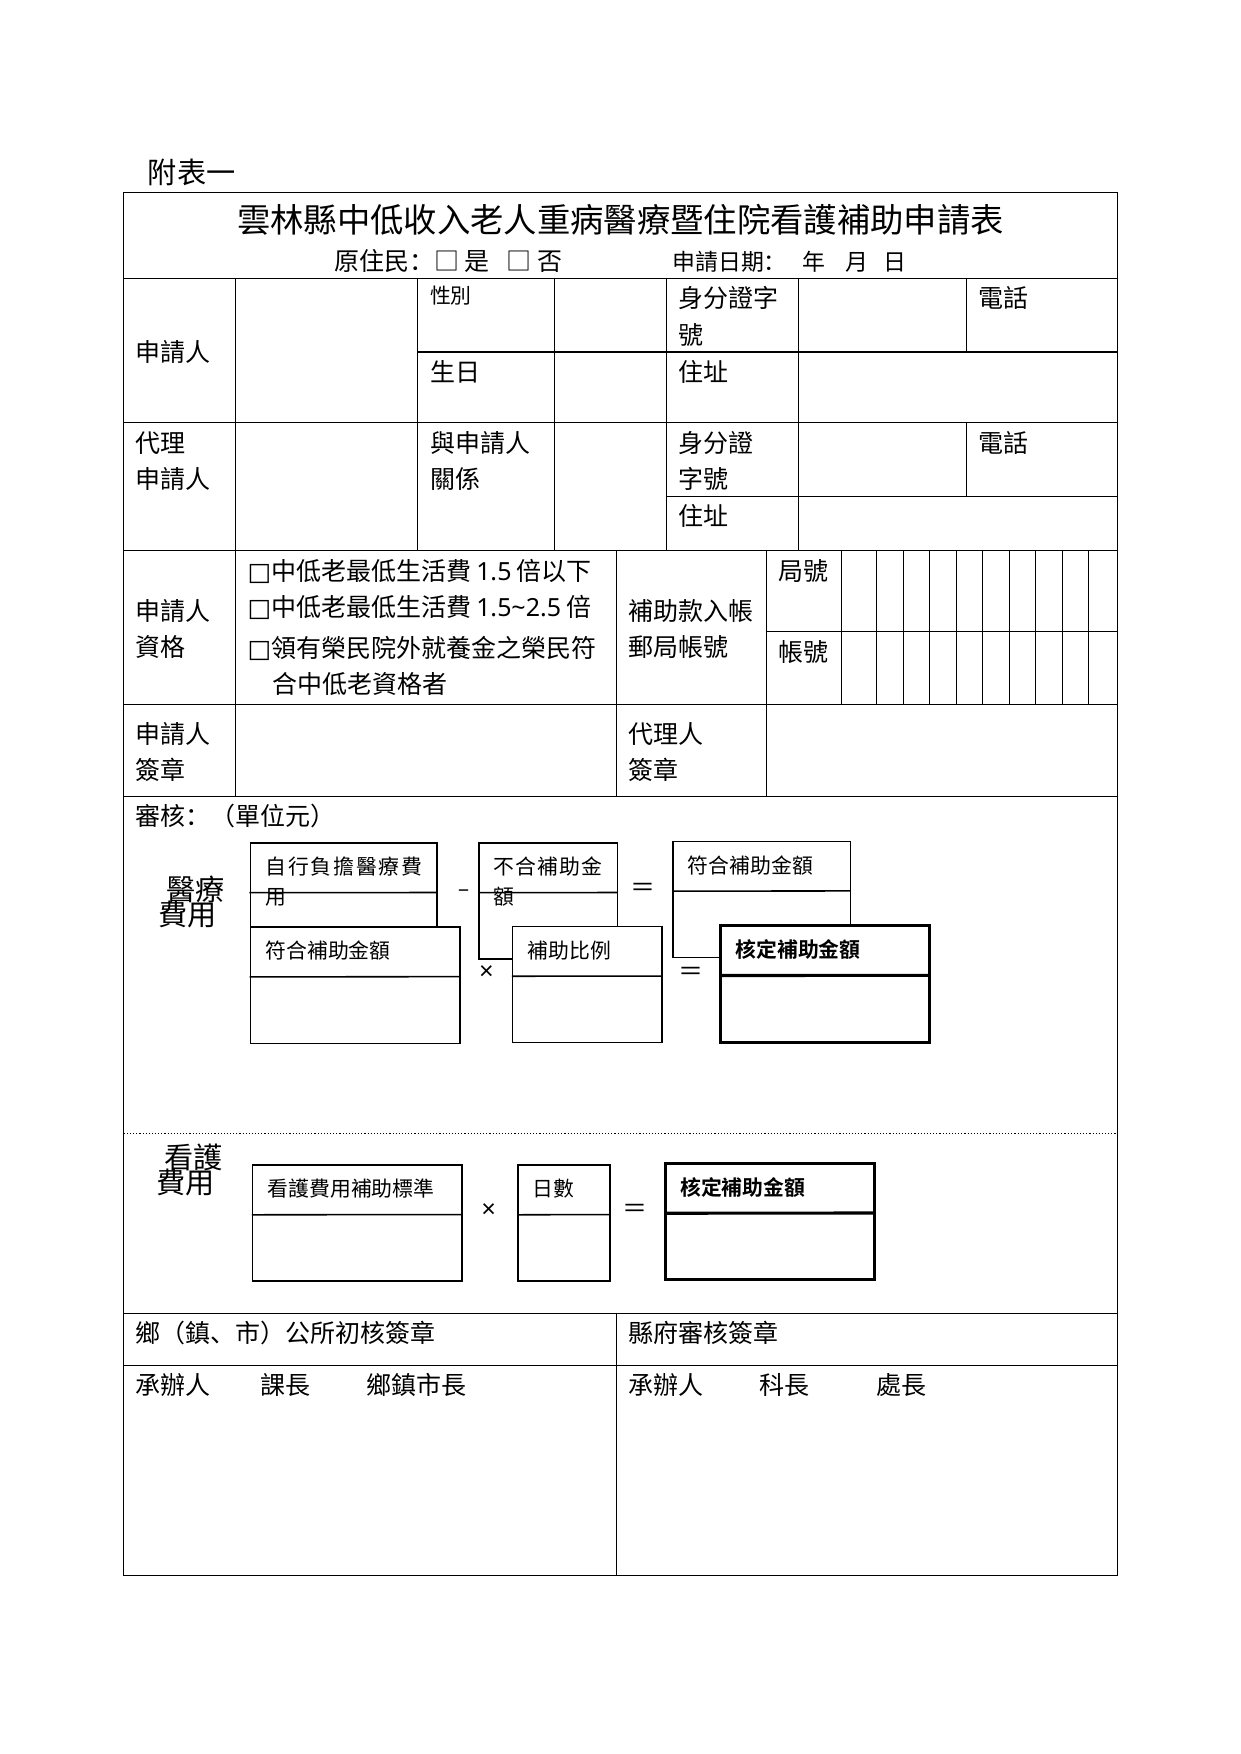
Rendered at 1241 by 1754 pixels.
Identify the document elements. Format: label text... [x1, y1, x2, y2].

table_cell [842, 551, 876, 631]
table_cell 身分證字號 [667, 279, 798, 351]
table_cell [842, 632, 876, 704]
table_cell 鄉（鎮、市）公所初核簽章 [124, 1314, 616, 1364]
table_header 雲林縣中低收入老人重病醫療暨住院看護補助申請表 原住民：□ 是 □ 否 申請日期： 年 月 日 [124, 193, 1117, 278]
table_cell 住址 [667, 353, 798, 422]
table_cell [555, 279, 666, 351]
table_cell [799, 423, 966, 496]
table_cell [799, 497, 1117, 550]
table_cell □中低老最低生活費1.5倍以下 □中低老最低生活費1.5~2.5倍 □領有榮民院外就養金之榮民符合中低老資格者 [236, 551, 616, 704]
table_cell 承辦人 科長 處長 [617, 1366, 1117, 1575]
table_cell [555, 423, 666, 550]
table_cell [799, 279, 966, 351]
table_cell 申請人 簽章 [124, 705, 235, 796]
table_cell [957, 632, 982, 704]
table_cell [236, 705, 616, 796]
table_cell 補助款入帳 郵局帳號 [617, 551, 766, 704]
table_cell [957, 551, 982, 631]
table_cell 住址 [667, 497, 798, 550]
table_cell [877, 632, 903, 704]
table_cell [124, 1133, 1117, 1312]
table_cell [904, 551, 929, 631]
table_cell 縣府審核簽章 [617, 1314, 1117, 1364]
table_cell 申請人 [124, 279, 235, 422]
table_cell [799, 353, 1117, 422]
table_cell [904, 632, 929, 704]
table_cell [1010, 632, 1035, 704]
table_cell [1089, 632, 1117, 704]
table_cell [236, 279, 417, 422]
table_cell [930, 632, 956, 704]
text 附表一 [148, 150, 1092, 192]
table_cell 生日 [418, 353, 554, 422]
table_cell [1063, 632, 1088, 704]
table_cell 身分證 字號 [667, 423, 798, 496]
table_cell [983, 632, 1009, 704]
table_cell [1010, 551, 1035, 631]
table_cell [983, 551, 1009, 631]
table_cell [1063, 551, 1088, 631]
table_cell [877, 551, 903, 631]
table_cell 承辦人 課長 鄉鎮市長 [124, 1366, 616, 1575]
table_cell 局號 [767, 551, 841, 631]
table_cell [767, 705, 1117, 796]
table_cell [1036, 632, 1062, 704]
table_cell [236, 423, 417, 550]
table_cell 代理人 簽章 [617, 705, 766, 796]
table_cell 申請人 資格 [124, 551, 235, 704]
table_cell [1036, 551, 1062, 631]
table_cell 帳號 [767, 632, 841, 704]
table_cell 性別 [418, 279, 554, 351]
table_cell 審核：（單位元） [124, 797, 1117, 1133]
table_cell 代理 申請人 [124, 423, 235, 550]
table_cell [1089, 551, 1117, 631]
table_cell [555, 353, 666, 422]
table_cell [930, 551, 956, 631]
table_cell 電話 [967, 423, 1117, 496]
table_cell 電話 [967, 279, 1117, 351]
table_cell 與申請人 關係 [418, 423, 554, 550]
